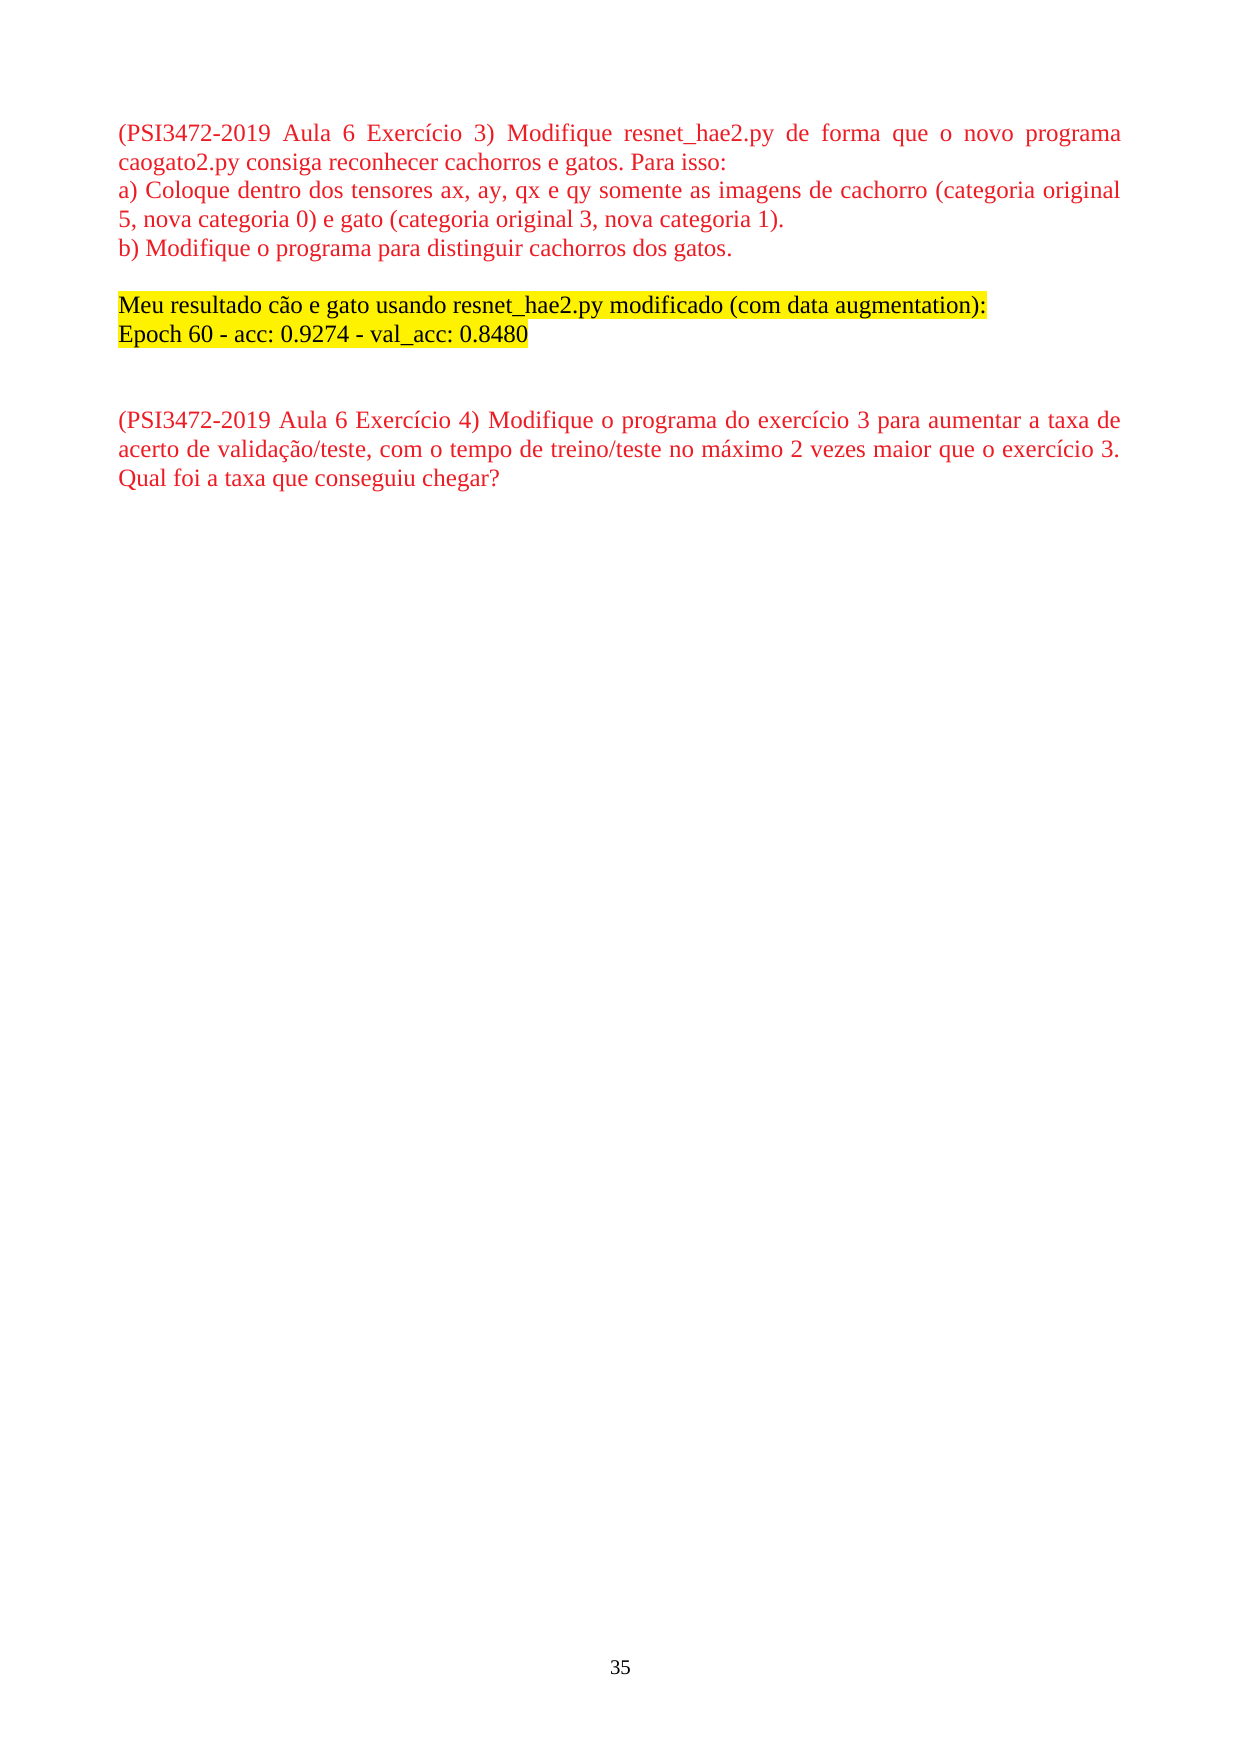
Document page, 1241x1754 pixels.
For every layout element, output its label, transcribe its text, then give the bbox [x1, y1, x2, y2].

text (PSI3472-2019 Aula 6 Exercício 3) Modifique resnet_hae2.py de forma que o novo programa caogato2.py consiga reconhecer cachorros e gatos. Para isso: [118, 118, 1122, 176]
text Epoch 60 - acc: 0.9274 - val_acc: 0.8480 [118, 319, 1122, 348]
text b) Modifique o programa para distinguir cachorros dos gatos. [118, 233, 1122, 262]
text (PSI3472-2019 Aula 6 Exercício 4) Modifique o programa do exercício 3 para aumentar a taxa de acerto de validação/teste, com o tempo de treino/teste no máximo 2 vezes maior que o exercício 3. Qual foi a taxa que conseguiu chegar? [118, 406, 1122, 492]
text a) Coloque dentro dos tensores ax, ay, qx e qy somente as imagens de cachorro (categoria original 5, nova categoria 0) e gato (categoria original 3, nova categoria 1). [118, 176, 1122, 233]
text Meu resultado cão e gato usando resnet_hae2.py modificado (com data augmentation): [118, 291, 1122, 319]
